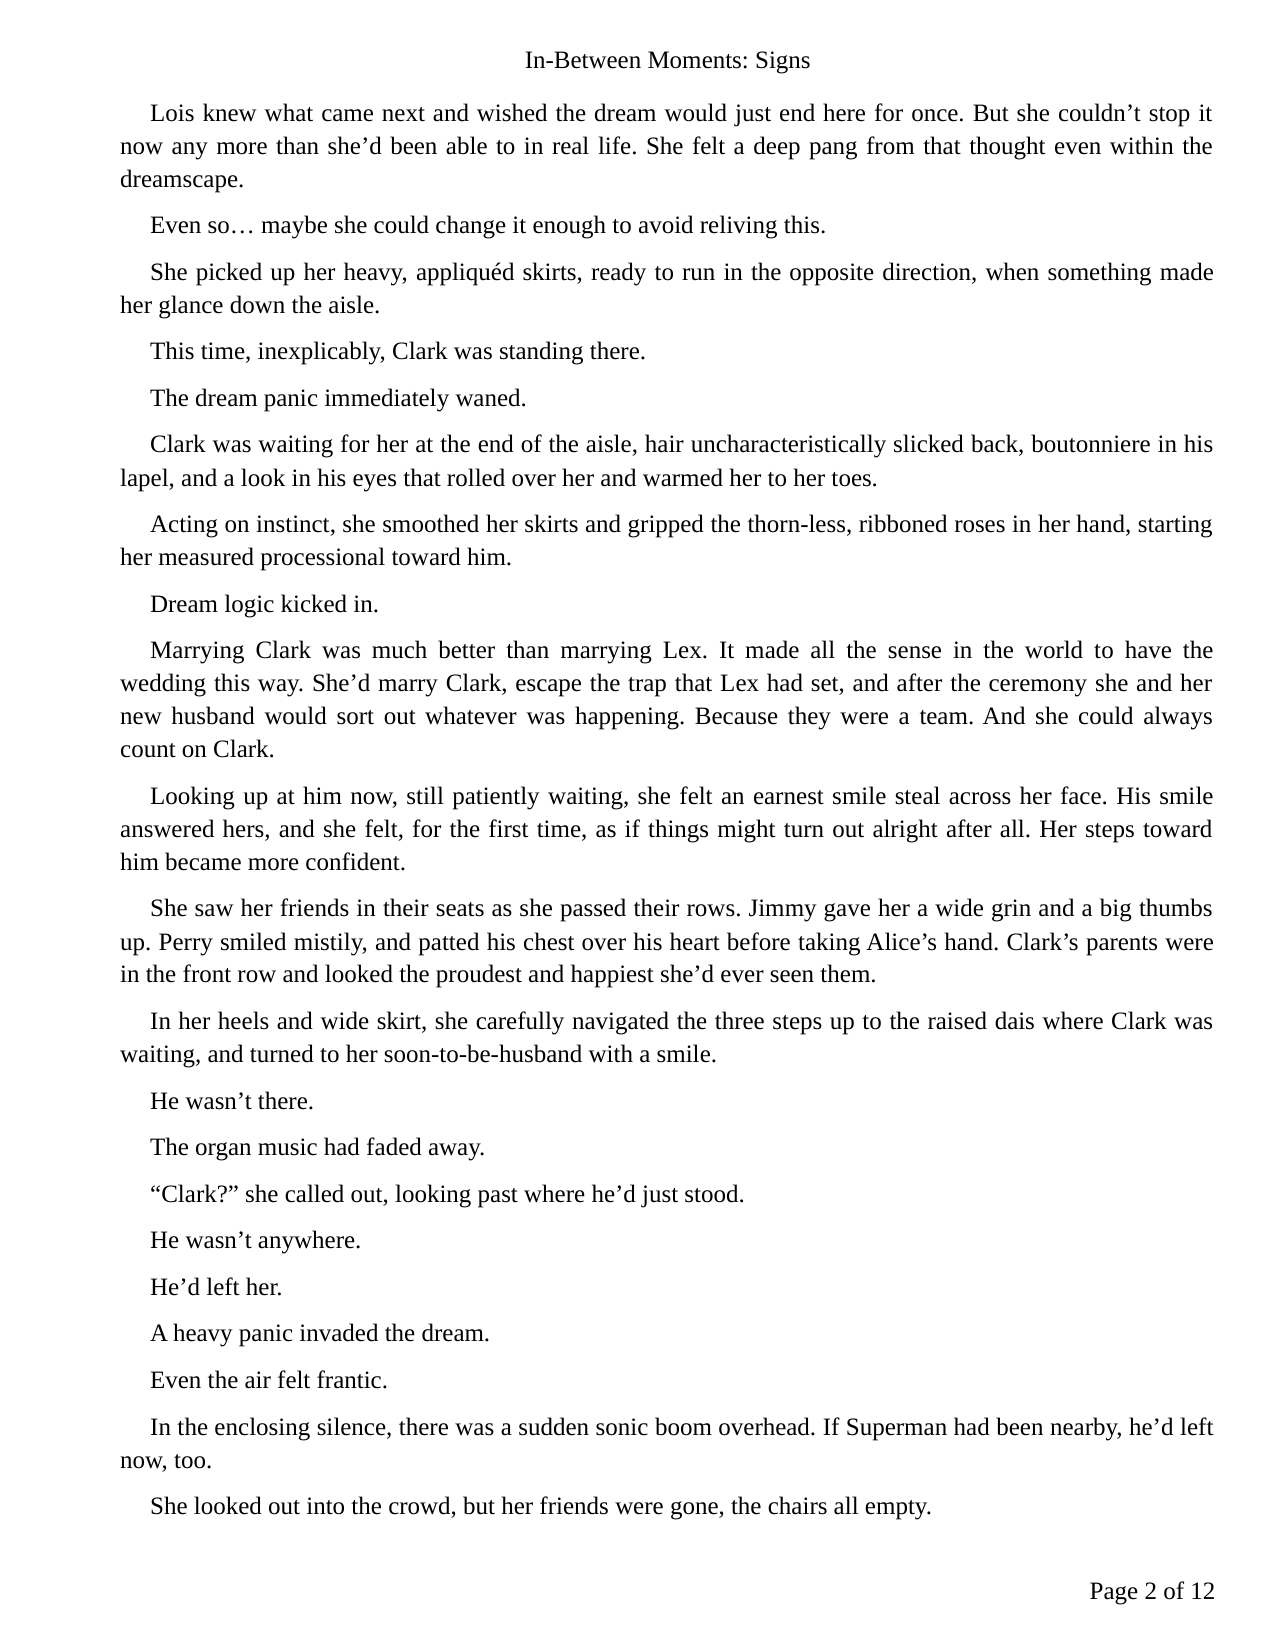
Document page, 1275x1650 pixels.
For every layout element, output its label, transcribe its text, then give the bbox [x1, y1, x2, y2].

text In the enclosing silence, there was a sudden sonic boom overhead. If Superman had been nearby, he’d left now, too. [120, 1412, 1215, 1473]
text Even the air felt frantic. [120, 1365, 1215, 1394]
text Lois knew what came next and wished the dream would just end here for once. But she couldn’t stop it now any more than she’d been able to in real life. She felt a deep pang from that thought even within the dreamscape. [120, 98, 1215, 192]
text She picked up her heavy, appliquéd skirts, ready to run in the opposite direction, when something made her glance down the aisle. [120, 257, 1215, 319]
text Dream logic kicked in. [120, 589, 1215, 617]
text He’d left her. [120, 1272, 1215, 1301]
text In her heels and wide skirt, she carefully navigated the three steps up to the raised dais where Clark was waiting, and turned to her soon-to-be-husband with a smile. [120, 1006, 1215, 1068]
text He wasn’t anywhere. [120, 1225, 1215, 1254]
text A heavy panic invaded the dream. [120, 1318, 1215, 1347]
text Marrying Clark was much better than marrying Lex. It made all the sense in the world to have the wedding this way. She’d marry Clark, escape the trap that Lex had set, and after the ceremony she and her new husband would sort out whatever was happening. Because they were a team. And she could always count on Clark. [120, 635, 1215, 763]
text He wasn’t there. [120, 1086, 1215, 1114]
text She looked out into the crowd, but her friends were gone, the chairs all empty. [120, 1491, 1215, 1520]
text “Clark?” she called out, looking past where he’d just stood. [120, 1179, 1215, 1208]
text She saw her friends in their seats as she passed their rows. Jimmy gave her a wide grin and a big thumbs up. Perry smiled mistily, and patted his chest over his heart before taking Alice’s hand. Clark’s parents were in the front row and looked the proudest and happiest she’d ever seen them. [120, 893, 1215, 988]
text Acting on instinct, she smoothed her skirts and gripped the thorn-less, ribboned roses in her hand, starting her measured processional toward him. [120, 509, 1215, 571]
text Even so… maybe she could change it enough to avoid reliving this. [120, 210, 1215, 239]
text Looking up at him now, still patiently waiting, she felt an earnest smile steal across her face. His smile answered hers, and she felt, for the first time, as if things might turn out alright after all. Her steps toward him became more confident. [120, 781, 1215, 876]
text The dream panic immediately waned. [120, 383, 1215, 412]
text The organ music had faded away. [120, 1132, 1215, 1161]
text Clark was waiting for her at the end of the aisle, hair uncharacteristically slicked back, boutonniere in his lapel, and a look in his eyes that rolled over her and warmed her to her toes. [120, 429, 1215, 491]
text This time, inexplicably, Clark was standing there. [120, 336, 1215, 365]
